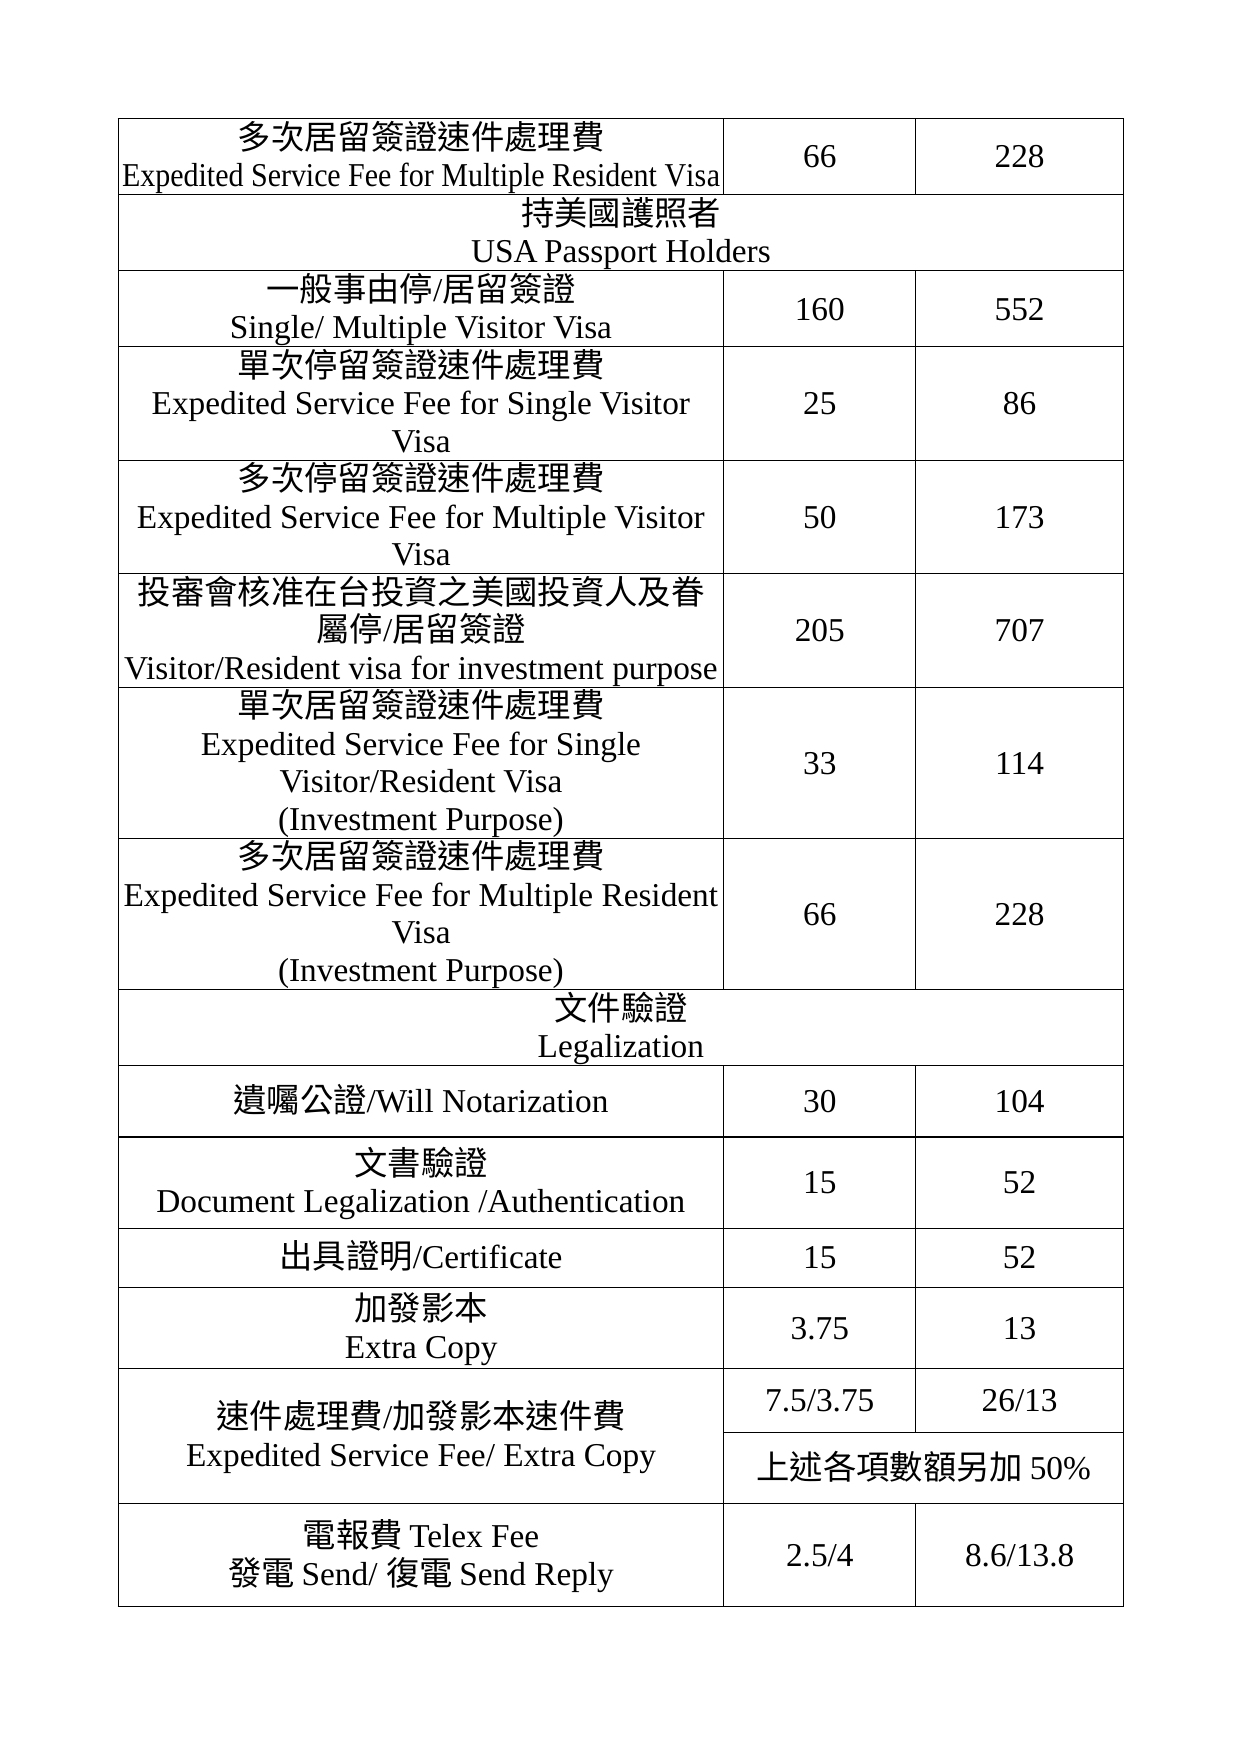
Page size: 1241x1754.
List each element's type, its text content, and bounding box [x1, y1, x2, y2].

table_cell 一般事由停/居留簽證 Single/ Multiple Visitor Visa [119, 271, 723, 346]
table_cell 25 [724, 347, 915, 460]
table_cell 出具證明/Certificate [119, 1229, 723, 1287]
table_cell 單次居留簽證速件處理費 Expedited Service Fee for Single Visitor/Resident Visa (Investment Purpose) [119, 688, 723, 838]
table_cell 13 [916, 1288, 1123, 1368]
table_cell 66 [724, 119, 915, 194]
table_cell 3.75 [724, 1288, 915, 1368]
table_cell 52 [916, 1229, 1123, 1287]
table_cell 160 [724, 271, 915, 346]
table_cell 173 [916, 461, 1123, 573]
table_cell 50 [724, 461, 915, 573]
table_cell 上述各項數額另加50% [724, 1433, 1123, 1503]
table_cell 持美國護照者 USA Passport Holders [119, 195, 1123, 270]
table_cell 多次居留簽證速件處理費 Expedited Service Fee for Multiple Resident Visa [119, 119, 723, 194]
table_cell 228 [916, 839, 1123, 989]
table_cell 7.5/3.75 [724, 1369, 915, 1432]
table_cell 速件處理費/加發影本速件費 Expedited Service Fee/ Extra Copy [119, 1369, 723, 1503]
table_cell 66 [724, 839, 915, 989]
table_cell 15 [724, 1138, 915, 1227]
table_cell 多次居留簽證速件處理費 Expedited Service Fee for Multiple Resident Visa (Investment Purpose) [119, 839, 723, 989]
table_cell 文件驗證 Legalization [119, 990, 1123, 1065]
table_cell 單次停留簽證速件處理費 Expedited Service Fee for Single Visitor Visa [119, 347, 723, 460]
table_cell 電報費Telex Fee 發電Send/ 復電Send Reply [119, 1504, 723, 1606]
table_cell 104 [916, 1066, 1123, 1136]
table_cell 707 [916, 574, 1123, 687]
table_cell 15 [724, 1229, 915, 1287]
table_cell 多次停留簽證速件處理費 Expedited Service Fee for Multiple Visitor Visa [119, 461, 723, 573]
table_cell 投審會核准在台投資之美國投資人及眷屬停/居留簽證 Visitor/Resident visa for investment purpose [119, 574, 723, 687]
table_cell 205 [724, 574, 915, 687]
table_cell 114 [916, 688, 1123, 838]
table_cell 33 [724, 688, 915, 838]
table_cell 52 [916, 1138, 1123, 1227]
table_cell 2.5/4 [724, 1504, 915, 1606]
table_cell 遺囑公證/Will Notarization [119, 1066, 723, 1136]
table_cell 文書驗證 Document Legalization /Authentication [119, 1138, 723, 1227]
table_cell 8.6/13.8 [916, 1504, 1123, 1606]
table_cell 228 [916, 119, 1123, 194]
table_cell 加發影本 Extra Copy [119, 1288, 723, 1368]
table_cell 552 [916, 271, 1123, 346]
table_cell 30 [724, 1066, 915, 1136]
table_cell 86 [916, 347, 1123, 460]
table_cell 26/13 [916, 1369, 1123, 1432]
